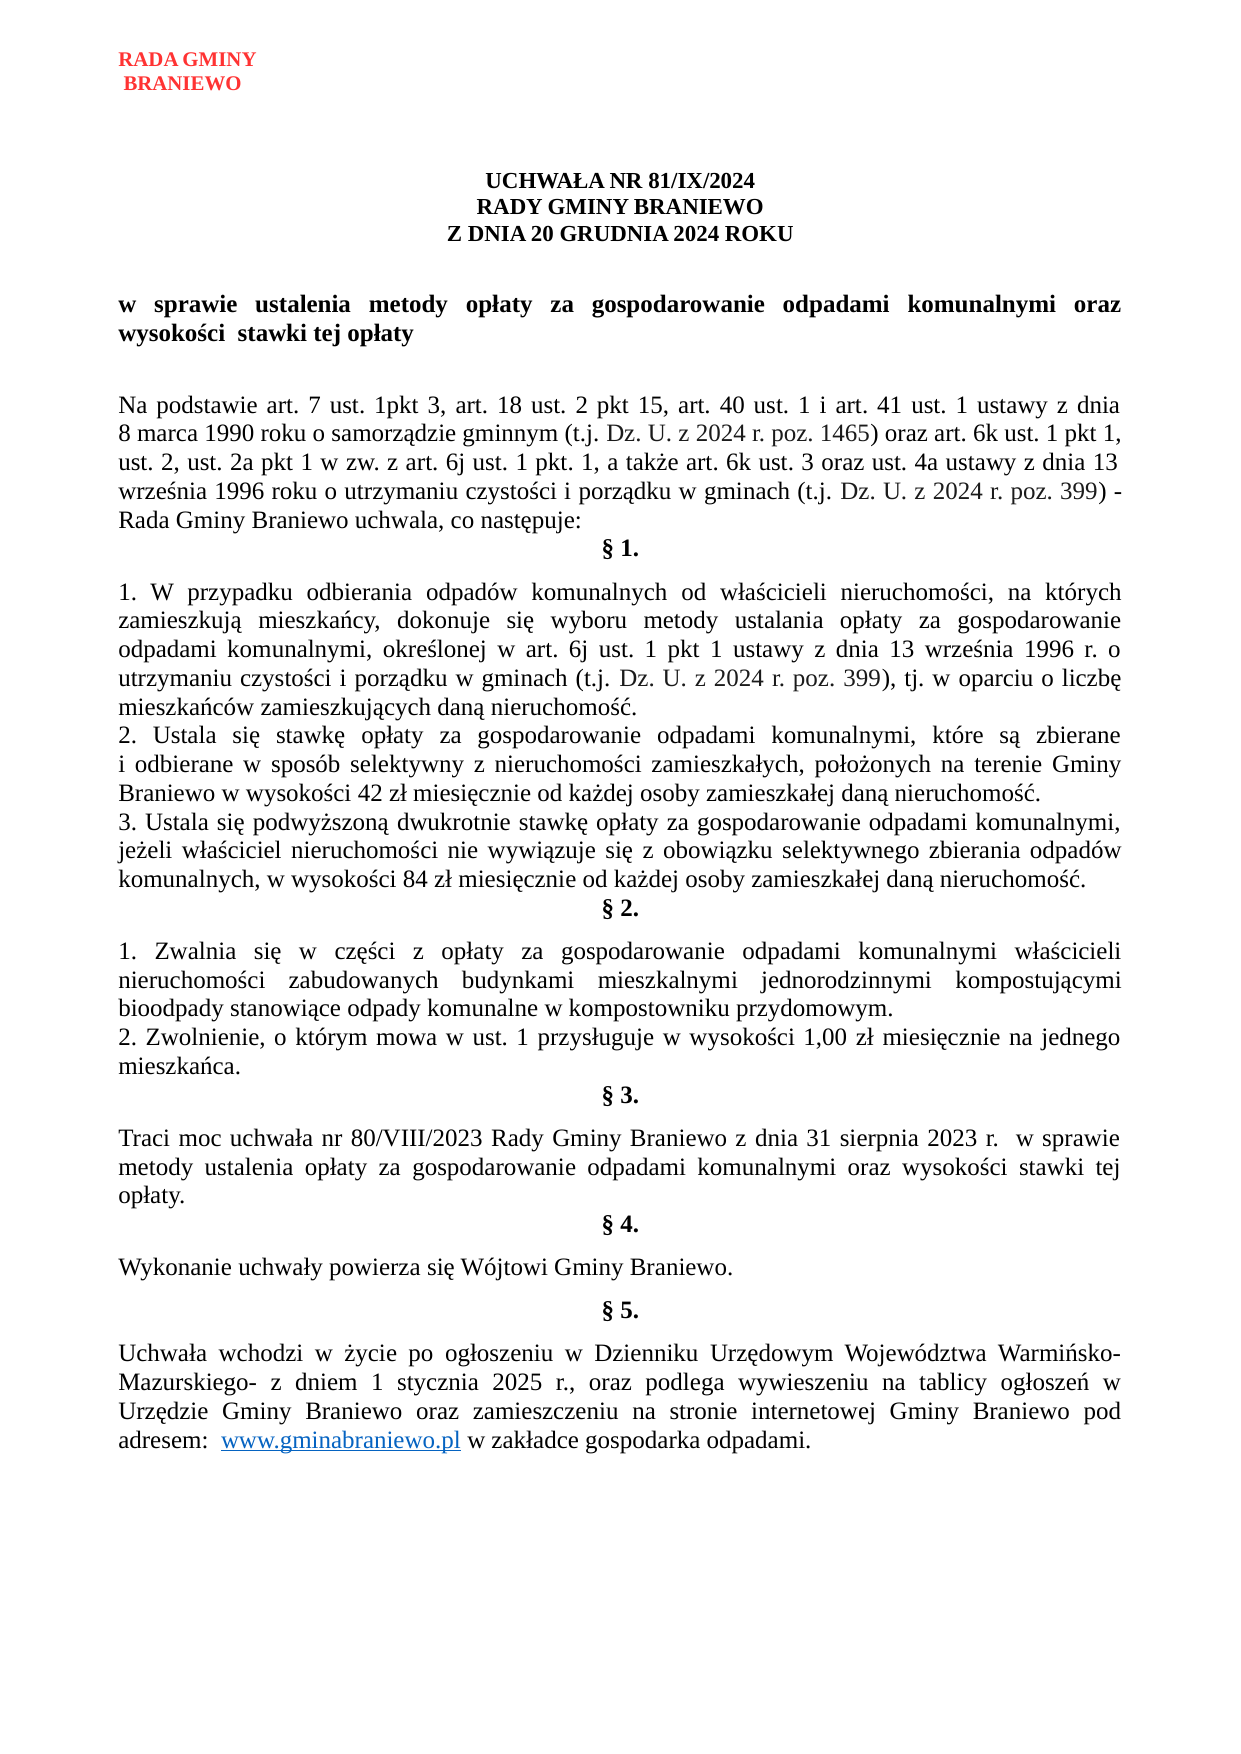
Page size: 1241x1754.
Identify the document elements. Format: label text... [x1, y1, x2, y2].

text BRANIEWO [118, 71, 1122, 95]
text RADY GMINY BRANIEWO [118, 193, 1122, 219]
text § 3. [118, 1080, 1122, 1108]
text Uchwała wchodzi w życie po ogłoszeniu w Dzienniku Urzędowym Województwa Warmińsko-Mazurskiego- z dniem 1 stycznia 2025 r., oraz podlega wywieszeniu na tablicy ogłoszeń w Urzędzie Gminy Braniewo oraz zamieszczeniu na stronie internetowej Gminy Braniewo pod adresem: www.gminabraniewo.pl w zakładce gospodarka odpadami. [118, 1338, 1122, 1453]
text § 1. [118, 533, 1122, 562]
text RADA GMINY [118, 47, 1122, 71]
text 2. Ustala się stawkę opłaty za gospodarowanie odpadami komunalnymi, które są zbierane i odbierane w sposób selektywny z nieruchomości zamieszkałych, położonych na terenie Gminy Braniewo w wysokości 42 zł miesięcznie od każdej osoby zamieszkałej daną nieruchomość. [118, 720, 1122, 807]
text 1. Zwalnia się w części z opłaty za gospodarowanie odpadami komunalnymi właścicieli nieruchomości zabudowanych budynkami mieszkalnymi jednorodzinnymi kompostującymi bioodpady stanowiące odpady komunalne w kompostowniku przydomowym. [118, 936, 1122, 1022]
text 3. Ustala się podwyższoną dwukrotnie stawkę opłaty za gospodarowanie odpadami komunalnymi, jeżeli właściciel nieruchomości nie wywiązuje się z obowiązku selektywnego zbierania odpadów komunalnych, w wysokości 84 zł miesięcznie od każdej osoby zamieszkałej daną nieruchomość. [118, 807, 1122, 893]
text Wykonanie uchwały powierza się Wójtowi Gminy Braniewo. [118, 1252, 1122, 1281]
text 2. Zwolnienie, o którym mowa w ust. 1 przysługuje w wysokości 1,00 zł miesięcznie na jednego mieszkańca. [118, 1022, 1122, 1080]
text w sprawie ustalenia metody opłaty za gospodarowanie odpadami komunalnymi oraz wysokości stawki tej opłaty [118, 289, 1122, 347]
text Na podstawie art. 7 ust. 1pkt 3, art. 18 ust. 2 pkt 15, art. 40 ust. 1 i art. 41 ust. 1 ustawy z dnia 8 marca 1990 roku o samorządzie gminnym (t.j. Dz. U. z 2024 r. poz. 1465) oraz art. 6k ust. 1 pkt 1, ust. 2, ust. 2a pkt 1 w zw. z art. 6j ust. 1 pkt. 1, a także art. 6k ust. 3 oraz ust. 4a ustawy z dnia 13 września 1996 roku o utrzymaniu czystości i porządku w gminach (t.j. Dz. U. z 2024 r. poz. 399) - Rada Gminy Braniewo uchwala, co następuje: [118, 390, 1122, 533]
text UCHWAŁA NR 81/IX/2024 [118, 167, 1122, 193]
text Traci moc uchwała nr 80/VIII/2023 Rady Gminy Braniewo z dnia 31 sierpnia 2023 r. w sprawie metody ustalenia opłaty za gospodarowanie odpadami komunalnymi oraz wysokości stawki tej opłaty. [118, 1123, 1122, 1209]
text 1. W przypadku odbierania odpadów komunalnych od właścicieli nieruchomości, na których zamieszkują mieszkańcy, dokonuje się wyboru metody ustalania opłaty za gospodarowanie odpadami komunalnymi, określonej w art. 6j ust. 1 pkt 1 ustawy z dnia 13 września 1996 r. o utrzymaniu czystości i porządku w gminach (t.j. Dz. U. z 2024 r. poz. 399), tj. w oparciu o liczbę mieszkańców zamieszkujących daną nieruchomość. [118, 577, 1122, 720]
text Z DNIA 20 GRUDNIA 2024 ROKU [118, 219, 1122, 246]
text § 2. [118, 893, 1122, 922]
text § 4. [118, 1209, 1122, 1238]
text § 5. [118, 1295, 1122, 1324]
